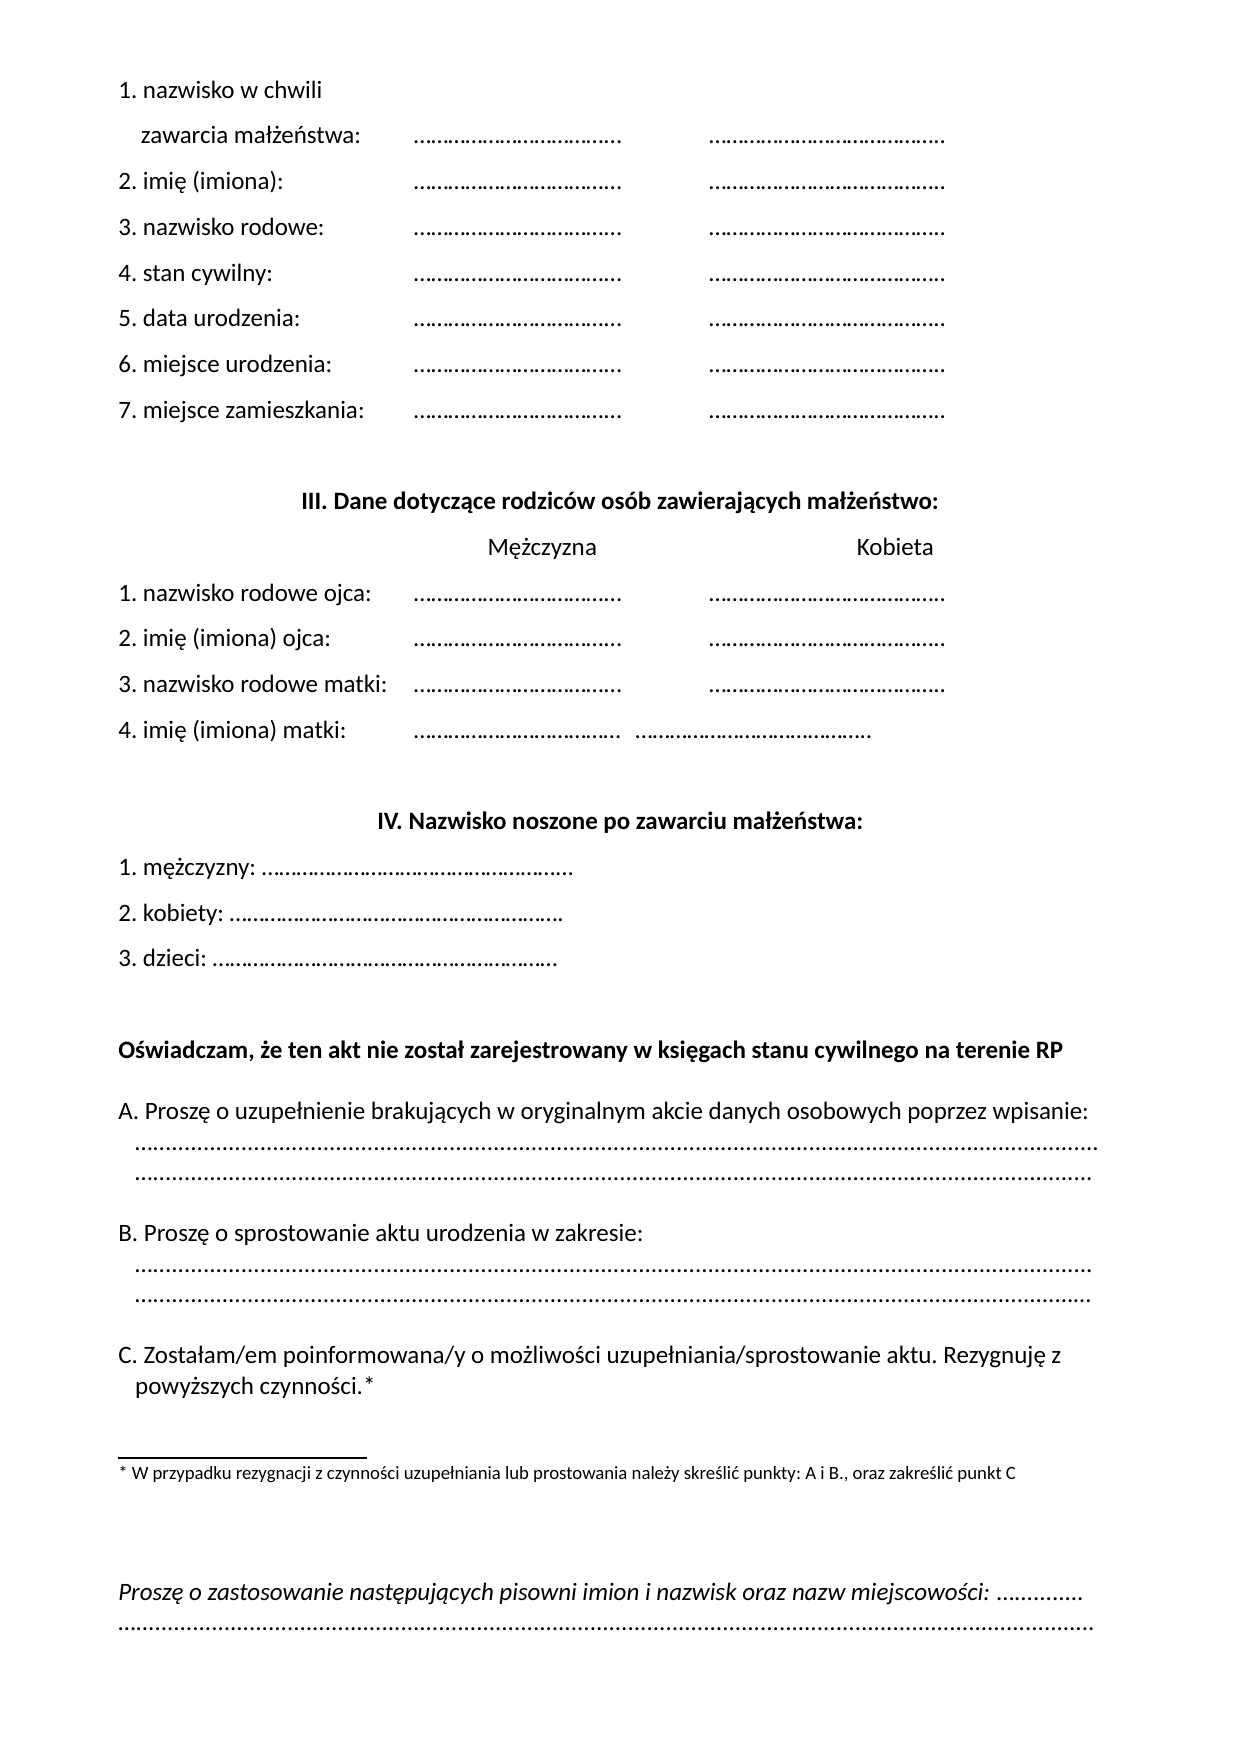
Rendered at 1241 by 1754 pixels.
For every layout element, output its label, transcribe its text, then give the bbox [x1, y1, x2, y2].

text 3. dzieci: …………………………………………………… [118, 943, 1122, 973]
text …..................................................................................................................................................… [118, 1278, 1122, 1309]
text 6. miejsce urodzenia: ……………………………... ………………………………….. [118, 348, 1122, 379]
text …..................................................................................................................................................... [118, 1248, 1122, 1278]
text 4. stan cywilny: ……………………………... ………………………………….. [118, 257, 1122, 287]
text …...................................................................................................................................................... [118, 1126, 1122, 1156]
text powyższych czynności.* [118, 1370, 1122, 1400]
text 3. nazwisko rodowe matki: ……………………………... ………………………………….. [118, 668, 1122, 699]
text 1. nazwisko w chwili [118, 74, 1122, 104]
text …..................................................................................................................................................... [118, 1156, 1122, 1187]
text 1. nazwisko rodowe ojca: ……………………………... ………………………………….. [118, 577, 1122, 607]
text 4. imię (imiona) matki: ……………………………… ………………………………….. [118, 714, 1122, 744]
text Oświadczam, że ten akt nie został zarejestrowany w księgach stanu cywilnego na terenie RP [118, 1034, 1122, 1064]
text 7. miejsce zamieszkania: ……………………………... ………………………………….. [118, 394, 1122, 424]
text C. Zostałam/em poinformowana/y o możliwości uzupełniania/sprostowanie aktu. Rezygnuję z [118, 1339, 1122, 1370]
text 3. nazwisko rodowe: ……………………………... ………………………………….. [118, 211, 1122, 241]
text 2. kobiety: …………………………………………………. [118, 897, 1122, 927]
text B. Proszę o sprostowanie aktu urodzenia w zakresie: [118, 1217, 1122, 1248]
text 2. imię (imiona) ojca: ……………………………... ………………………………….. [118, 622, 1122, 653]
text IV. Nazwisko noszone po zawarciu małżeństwa: [118, 805, 1122, 836]
text zawarcia małżeństwa: ……………………………... ………………………………….. [118, 119, 1122, 150]
text III. Dane dotyczące rodziców osób zawierających małżeństwo: [118, 485, 1122, 516]
text A. Proszę o uzupełnienie brakujących w oryginalnym akcie danych osobowych poprzez wpisanie: [118, 1095, 1122, 1126]
text …........................................................................................................................................................ [118, 1606, 1122, 1637]
text Proszę o zastosowanie następujących pisowni imion i nazwisk oraz nazw miejscowości: …........... [118, 1576, 1122, 1606]
text 1. mężczyzny: ……………………………………………... [118, 851, 1122, 882]
text 5. data urodzenia: ……………………………... ………………………………….. [118, 302, 1122, 333]
text Mężczyzna Kobieta [118, 531, 1122, 562]
text * W przypadku rezygnacji z czynności uzupełniania lub prostowania należy skreślić punkty: A i B., oraz zakreślić punkt C [118, 1461, 1122, 1484]
text 2. imię (imiona): ……………………………... ………………………………….. [118, 165, 1122, 196]
